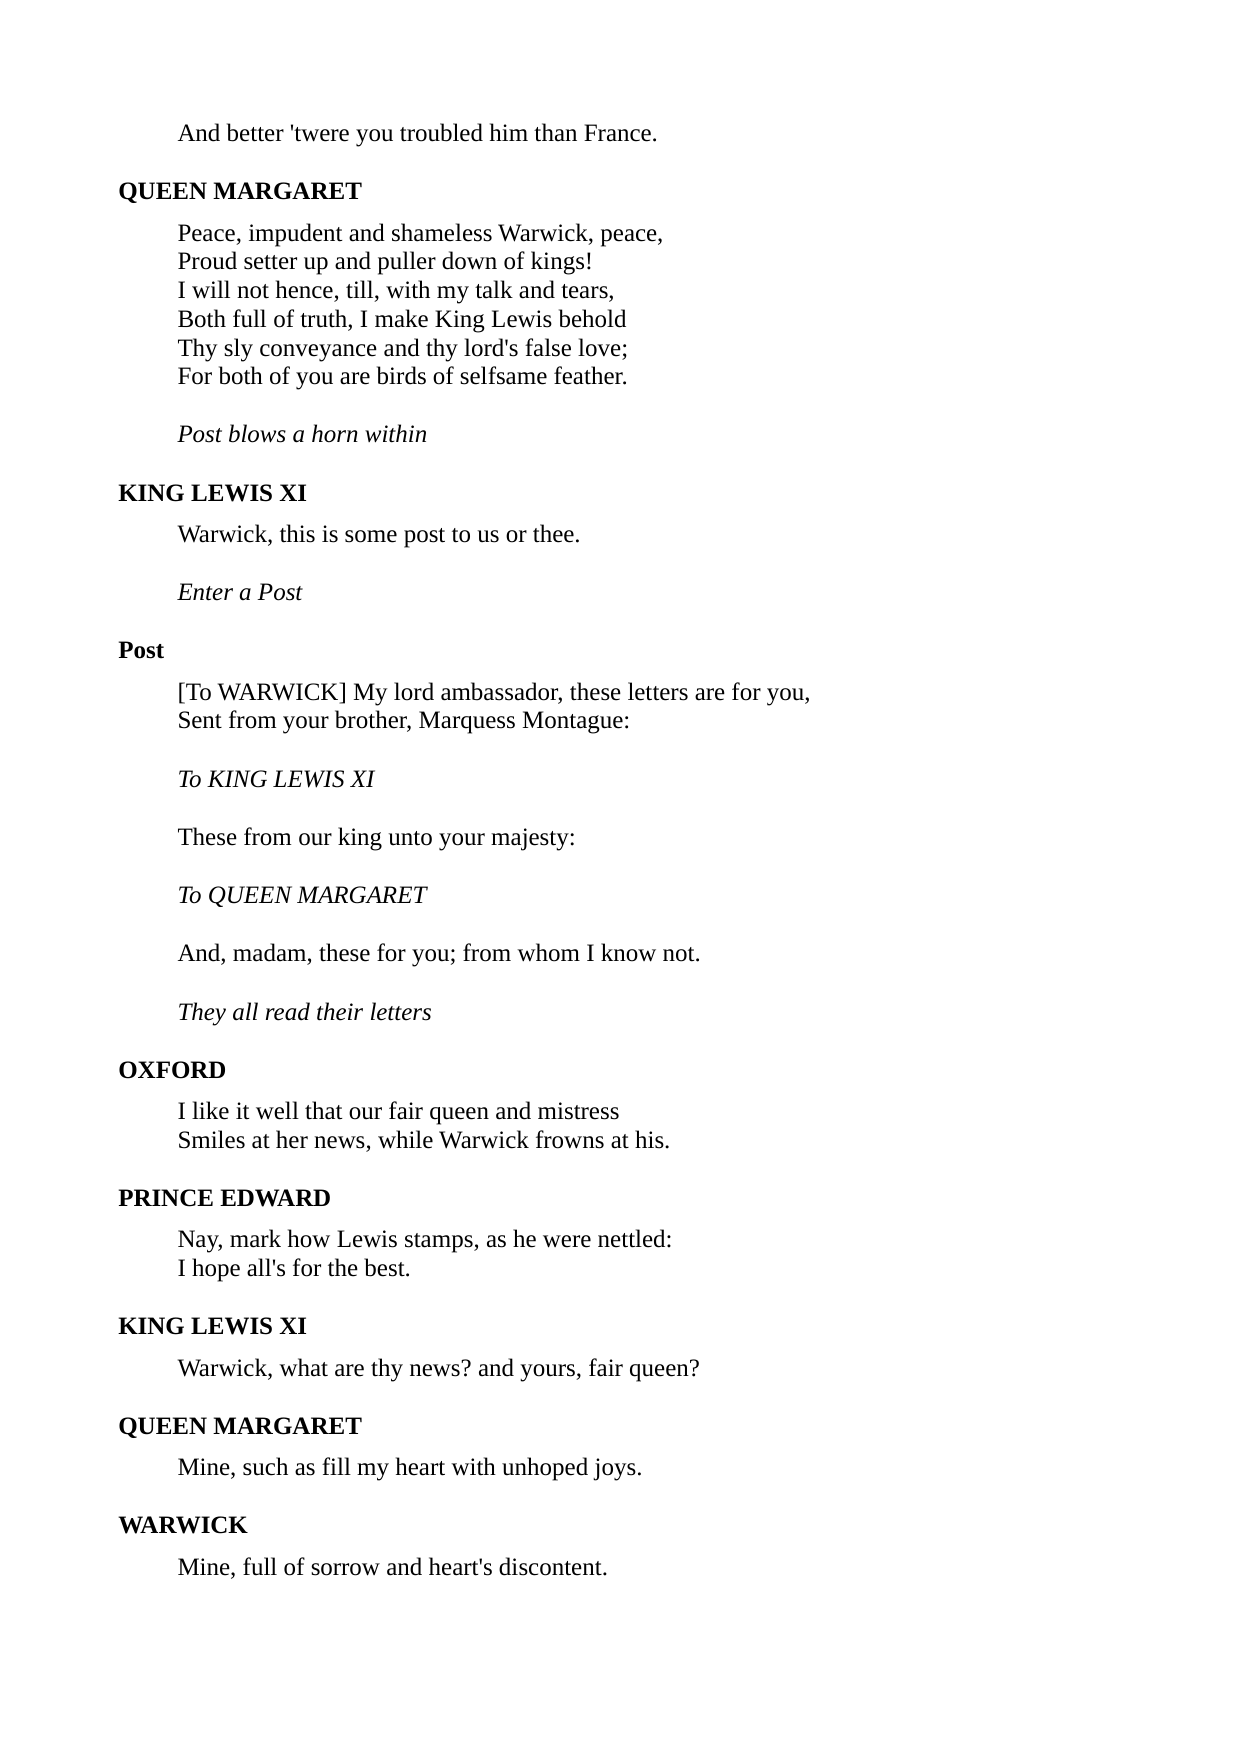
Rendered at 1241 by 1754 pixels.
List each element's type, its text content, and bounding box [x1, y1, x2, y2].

text QUEEN MARGARET [118, 1411, 1122, 1439]
text [To WARWICK] My lord ambassador, these letters are for you, Sent from your brother, Marquess Montague: [177, 677, 1063, 734]
text And better 'twere you troubled him than France. [177, 118, 1063, 147]
text These from our king unto your majesty: [177, 822, 1063, 851]
text KING LEWIS XI [118, 478, 1122, 507]
text Mine, full of sorrow and heart's discontent. [177, 1552, 1063, 1580]
text I like it well that our fair queen and mistress Smiles at her news, while Warwick frowns at his. [177, 1096, 1063, 1154]
text Post blows a horn within [177, 419, 1063, 448]
text Peace, impudent and shameless Warwick, peace, Proud setter up and puller down of kings! I will not hence, till, with my talk and tears, Both full of truth, I make King Lewis behold Thy sly conveyance and thy lord's false love; For both of you are birds of selfsame feather. [177, 218, 1063, 390]
text Warwick, what are thy news? and yours, fair queen? [177, 1353, 1063, 1381]
text PRINCE EDWARD [118, 1183, 1122, 1212]
text Mine, such as fill my heart with unhoped joys. [177, 1452, 1063, 1481]
text And, madam, these for you; from whom I know not. [177, 938, 1063, 967]
text QUEEN MARGARET [118, 176, 1122, 205]
text OXFORD [118, 1055, 1122, 1084]
text To QUEEN MARGARET [177, 880, 1063, 909]
text WARWICK [118, 1510, 1122, 1539]
text They all read their letters [177, 997, 1063, 1025]
text Nay, mark how Lewis stamps, as he were nettled: I hope all's for the best. [177, 1224, 1063, 1282]
text Enter a Post [177, 577, 1063, 606]
text Warwick, this is some post to us or thee. [177, 519, 1063, 548]
text Post [118, 636, 1122, 664]
text To KING LEWIS XI [177, 764, 1063, 792]
text KING LEWIS XI [118, 1311, 1122, 1340]
